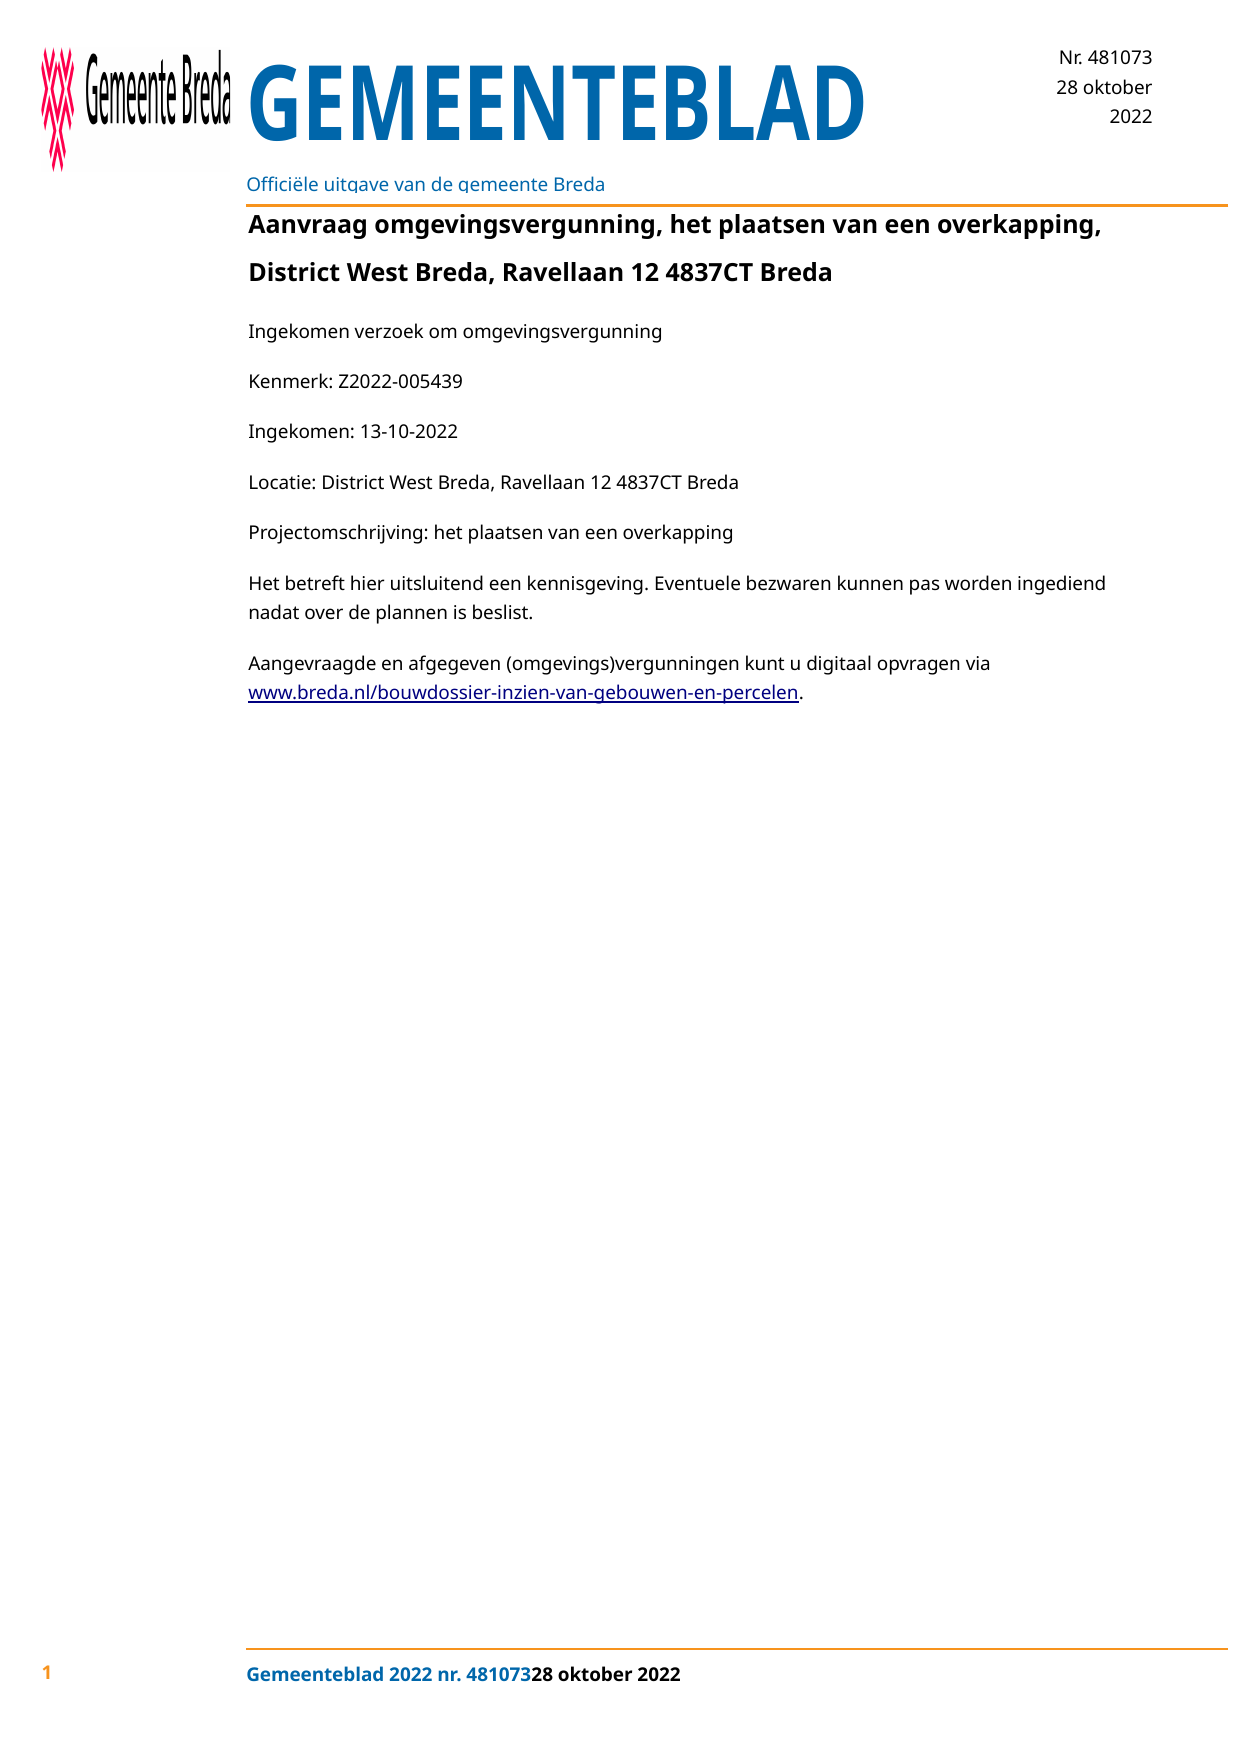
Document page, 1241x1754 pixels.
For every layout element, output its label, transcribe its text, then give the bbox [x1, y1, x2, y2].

text Ingekomen verzoek om omgevingsvergunning [248, 318, 1152, 344]
text Het betreft hier uitsluitend een kennisgeving. Eventuele bezwaren kunnen pas worden ingediend nadat over de plannen is beslist. [248, 570, 1152, 625]
text Ingekomen: 13-10-2022 [248, 419, 1152, 444]
text Projectomschrijving: het plaatsen van een overkapping [248, 519, 1152, 545]
text Locatie: District West Breda, Ravellaan 12 4837CT Breda [248, 469, 1152, 495]
text Aangevraagde en afgegeven (omgevings)vergunningen kunt u digitaal opvragen via www.breda.nl/bouwdossier-inzien-van-gebouwen-en-percelen. [248, 650, 1152, 705]
picture [41, 47, 231, 172]
text Aanvraag omgevingsvergunning, het plaatsen van een overkapping, District West Breda, Ravellaan 12 4837CT Breda [248, 207, 1152, 288]
text Kenmerk: Z2022-005439 [248, 368, 1152, 394]
